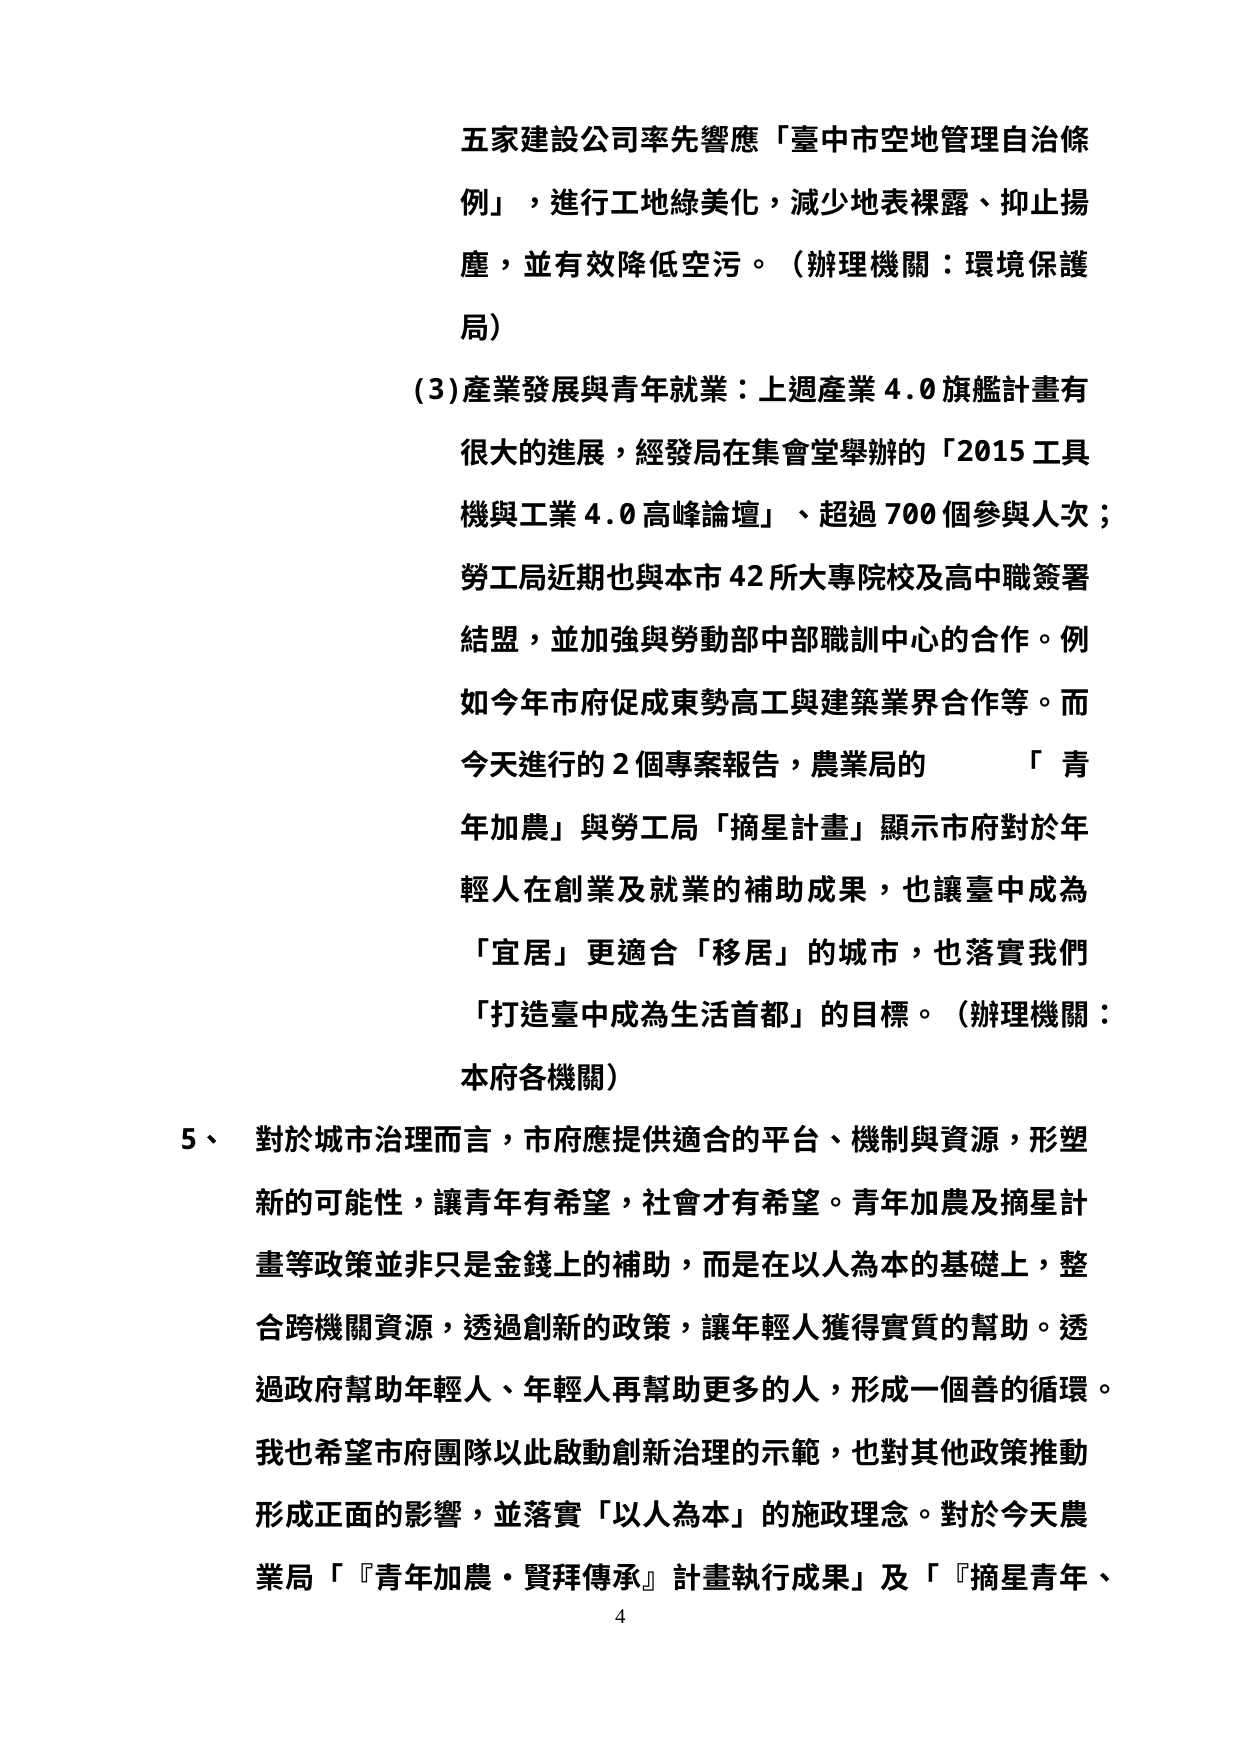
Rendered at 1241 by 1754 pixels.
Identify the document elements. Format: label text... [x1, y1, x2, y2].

list 產業發展與青年就業：上週產業4.0旗艦計畫有很大的進展，經發局在集會堂舉辦的「2015工具機與工業4.0高峰論壇」、超過700個參與人次；勞工局近期也與本市42所大專院校及高中職簽署結盟，並加強與勞動部中部職訓中心的合作。例如今年市府促成東勢高工與建築業界合作等。而今天進行的2個專案報告，農業局的 「青年加農」與勞工局「摘星計畫」顯示市府對於年輕人在創業及就業的補助成果，也讓臺中成為「宜居」更適合「移居」的城市，也落實我們「打造臺中成為生活首都」的目標。（辦理機關：本府各機關） [410, 346, 1090, 1096]
list 對於城市治理而言，市府應提供適合的平台、機制與資源，形塑新的可能性，讓青年有希望，社會才有希望。青年加農及摘星計畫等政策並非只是金錢上的補助，而是在以人為本的基礎上，整合跨機關資源，透過創新的政策，讓年輕人獲得實質的幫助。透過政府幫助年輕人、年輕人再幫助更多的人，形成一個善的循環。我也希望市府團隊以此啟動創新治理的示範，也對其他政策推動形成正面的影響，並落實「以人為本」的施政理念。對於今天農業局「『青年加農‧賢拜傳承』計畫執行成果」及「『摘星青年、築夢臺中』創業計畫104年執行成果」兩項專案報告，以下幾點裁示： [180, 1096, 1090, 1596]
list 環境及空氣品質：近期PM2.5汙染指數嚴重，達「紫爆」程度，市府對於操之在我們的部分，已主動積極啟動應變機制，包括協調台電啟動降載措施；要求台電、中龍建置室內生煤儲存場；制定「臺中市公私場所管制生煤及禁用石油焦自治條例」，本自治條例將於12/23在議會進行二三讀，請環保局及相關局處積極爭取議會支持通過法案，保障本市空氣品質。此外，感謝國雄建設、龍寶建設、順天建設、慶仁建設、雙橡園開發等五家建設公司率先響應「臺中市空地管理自治條例」，進行工地綠美化，減少地表裸露、抑止揚塵，並有效降低空污。（辦理機關：環境保護局） [410, 96, 1090, 346]
